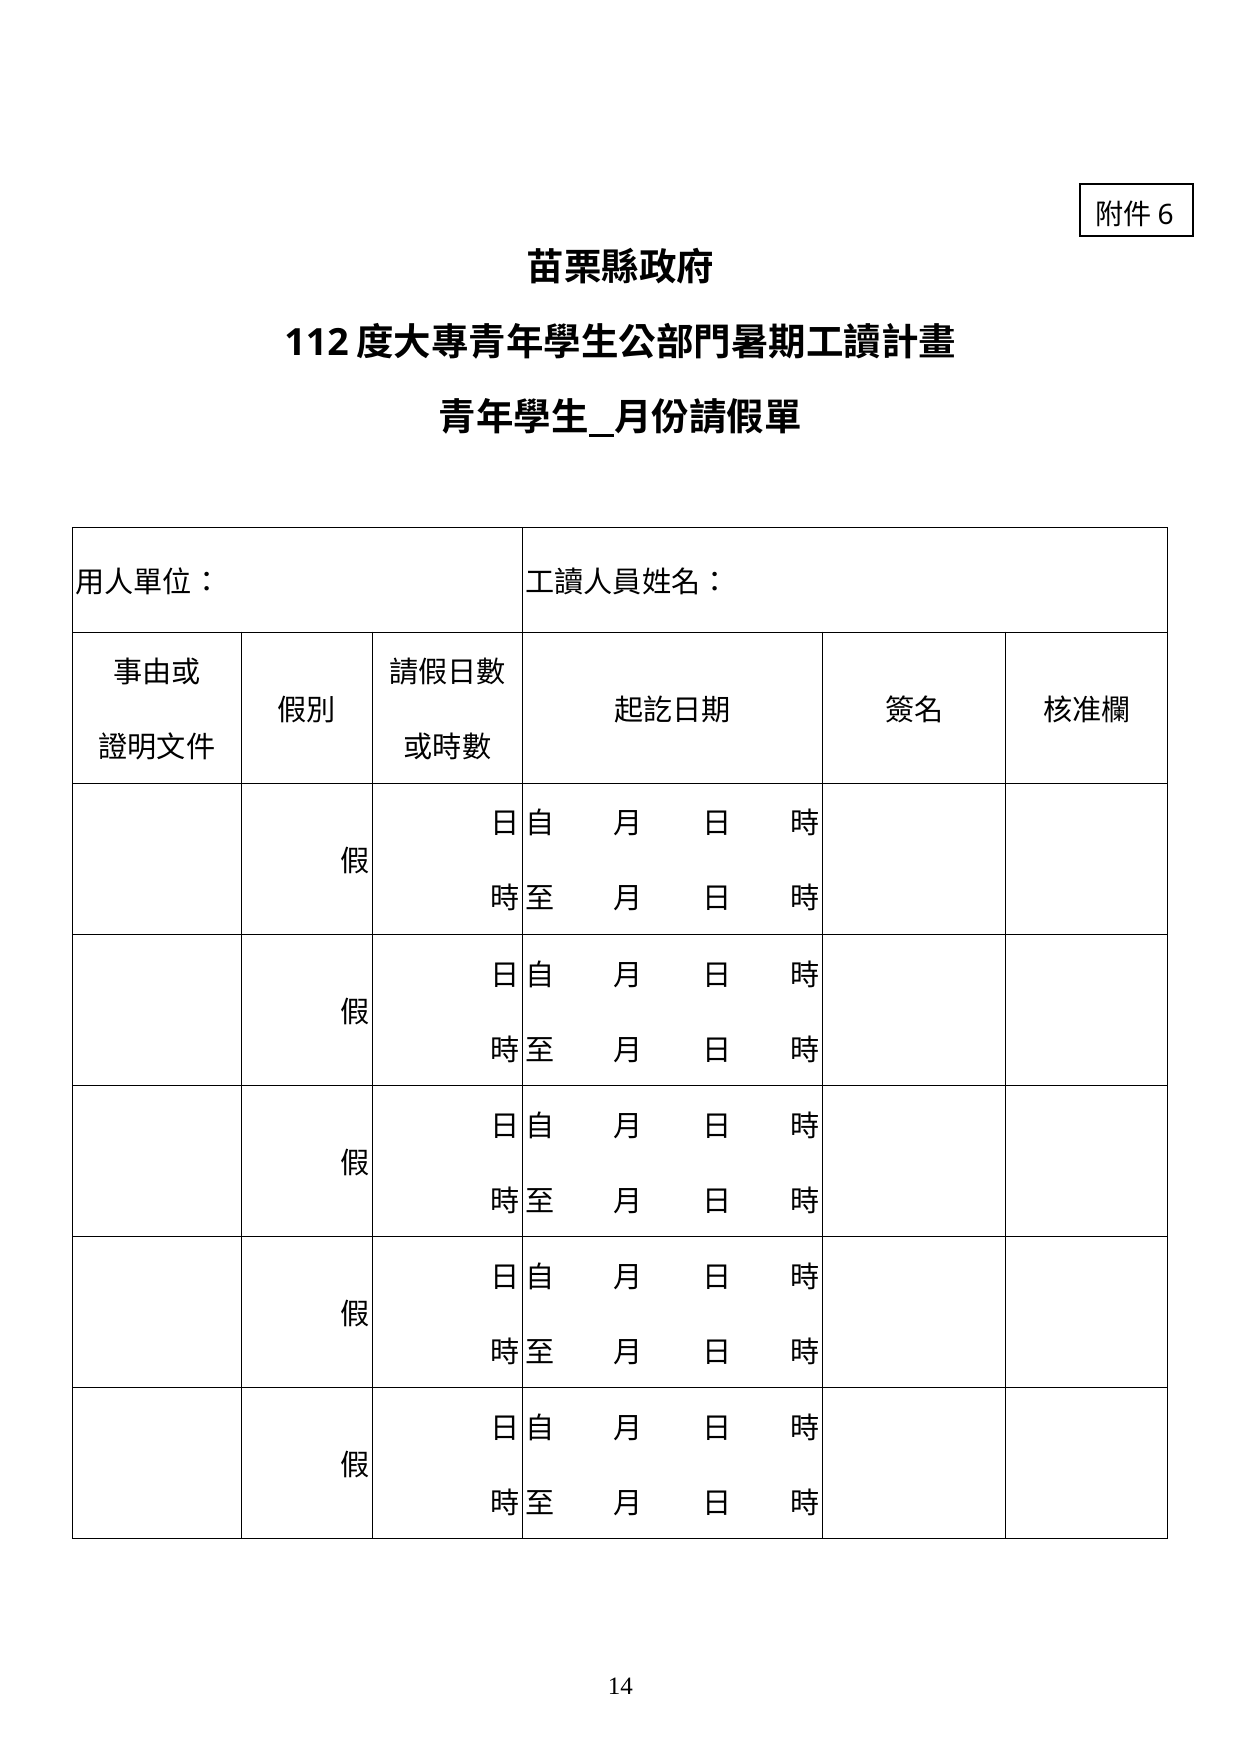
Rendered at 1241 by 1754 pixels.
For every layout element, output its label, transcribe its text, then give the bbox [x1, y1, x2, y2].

table_cell [823, 935, 1005, 1085]
table_cell [823, 1237, 1005, 1387]
table_cell [1006, 1388, 1167, 1538]
table_cell 日 時 [373, 935, 522, 1085]
table_cell 假 [242, 1388, 372, 1538]
table_cell 起訖日期 [523, 633, 822, 783]
table_cell [73, 935, 241, 1085]
table_cell [73, 1237, 241, 1387]
text 苗栗縣政府 [89, 227, 1152, 302]
table_cell 假 [242, 784, 372, 934]
table_cell 自 月 日 時 至 月 日 時 [523, 1237, 822, 1387]
table_cell [1006, 784, 1167, 934]
table_cell 日 時 [373, 784, 522, 934]
text 附件6 [1096, 192, 1177, 228]
table_cell 日 時 [373, 1086, 522, 1236]
table_cell 請假日數或時數 [373, 633, 522, 783]
text 青年學生 月份請假單 [89, 377, 1152, 452]
table_cell 假 [242, 1237, 372, 1387]
table_cell 假 [242, 1086, 372, 1236]
table_cell [73, 1086, 241, 1236]
table_cell 日 時 [373, 1237, 522, 1387]
table_cell 自 月 日 時 至 月 日 時 [523, 784, 822, 934]
table_cell 事由或 證明文件 [73, 633, 241, 783]
table_cell 假 [242, 935, 372, 1085]
table_cell 簽名 [823, 633, 1005, 783]
text 112度大專青年學生公部門暑期工讀計畫 [89, 302, 1152, 377]
table_cell [73, 1388, 241, 1538]
table_cell 自 月 日 時 至 月 日 時 [523, 935, 822, 1085]
table_cell [1006, 1086, 1167, 1236]
table_cell 自 月 日 時 至 月 日 時 [523, 1086, 822, 1236]
table_cell [823, 1086, 1005, 1236]
table_cell 核准欄 [1006, 633, 1167, 783]
table_cell [73, 784, 241, 934]
table_cell [823, 784, 1005, 934]
table_header 用人單位： [73, 528, 522, 632]
table_cell 假別 [242, 633, 372, 783]
table_header 工讀人員姓名： [523, 528, 1167, 632]
table_cell 日 時 [373, 1388, 522, 1538]
table_cell [1006, 1237, 1167, 1387]
table_cell [823, 1388, 1005, 1538]
table_cell [1006, 935, 1167, 1085]
table_cell 自 月 日 時 至 月 日 時 [523, 1388, 822, 1538]
